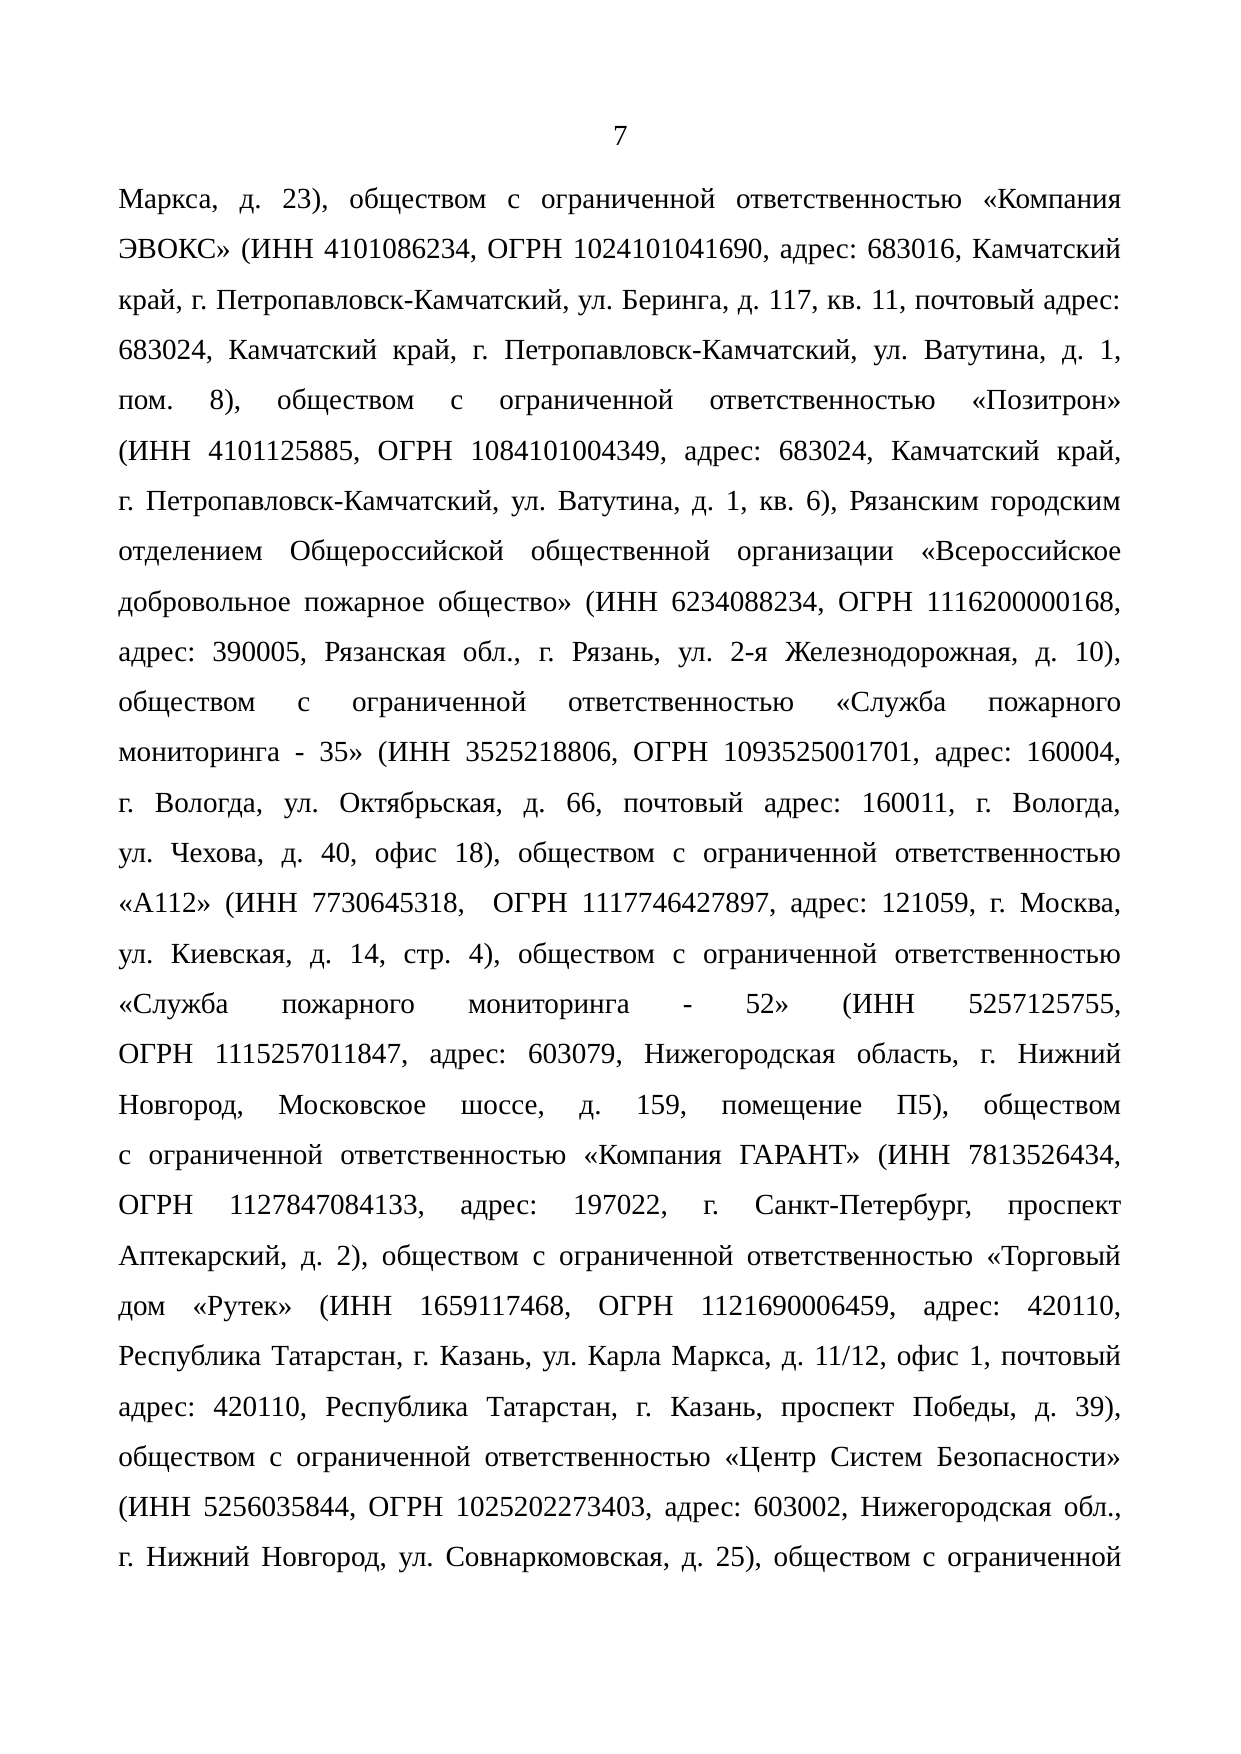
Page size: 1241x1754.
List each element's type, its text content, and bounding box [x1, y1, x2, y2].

text Маркса, д. 23), обществом с ограниченной ответственностью «Компания ЭВОКС» (ИНН 4101086234, ОГРН 1024101041690, адрес: 683016, Камчатский край, г. Петропавловск-Камчатский, ул. Беринга, д. 117, кв. 11, почтовый адрес: 683024, Камчатский край, г. Петропавловск-Камчатский, ул. Ватутина, д. 1, пом. 8), обществом с ограниченной ответственностью «Позитрон» (ИНН 4101125885, ОГРН 1084101004349, адрес: 683024, Камчатский край, г. Петропавловск-Камчатский, ул. Ватутина, д. 1, кв. 6), Рязанским городским отделением Общероссийской общественной организации «Всероссийское добровольное пожарное общество» (ИНН 6234088234, ОГРН 1116200000168, адрес: 390005, Рязанская обл., г. Рязань, ул. 2-я Железнодорожная, д. 10), обществом с ограниченной ответственностью «Служба пожарного мониторинга - 35» (ИНН 3525218806, ОГРН 1093525001701, адрес: 160004, г. Вологда, ул. Октябрьская, д. 66, почтовый адрес: 160011, г. Вологда, ул. Чехова, д. 40, офис 18), обществом с ограниченной ответственностью «А112» (ИНН 7730645318, ОГРН 1117746427897, адрес: 121059, г. Москва, ул. Киевская, д. 14, стр. 4), обществом с ограниченной ответственностью «Служба пожарного мониторинга - 52» (ИНН 5257125755, ОГРН 1115257011847, адрес: 603079, Нижегородская область, г. Нижний Новгород, Московское шоссе, д. 159, помещение П5), обществом с ограниченной ответственностью «Компания ГАРАНТ» (ИНН 7813526434, ОГРН 1127847084133, адрес: 197022, г. Санкт-Петербург, проспект Аптекарский, д. 2), обществом с ограниченной ответственностью «Торговый дом «Рутек» (ИНН 1659117468, ОГРН 1121690006459, адрес: 420110, Республика Татарстан, г. Казань, ул. Карла Маркса, д. 11/12, офис 1, почтовый адрес: 420110, Республика Татарстан, г. Казань, проспект Победы, д. 39), обществом с ограниченной ответственностью «Центр Систем Безопасности» (ИНН 5256035844, ОГРН 1025202273403, адрес: 603002, Нижегородская обл., г. Нижний Новгород, ул. Совнаркомовская, д. 25), обществом с ограниченной [118, 181, 1122, 1573]
